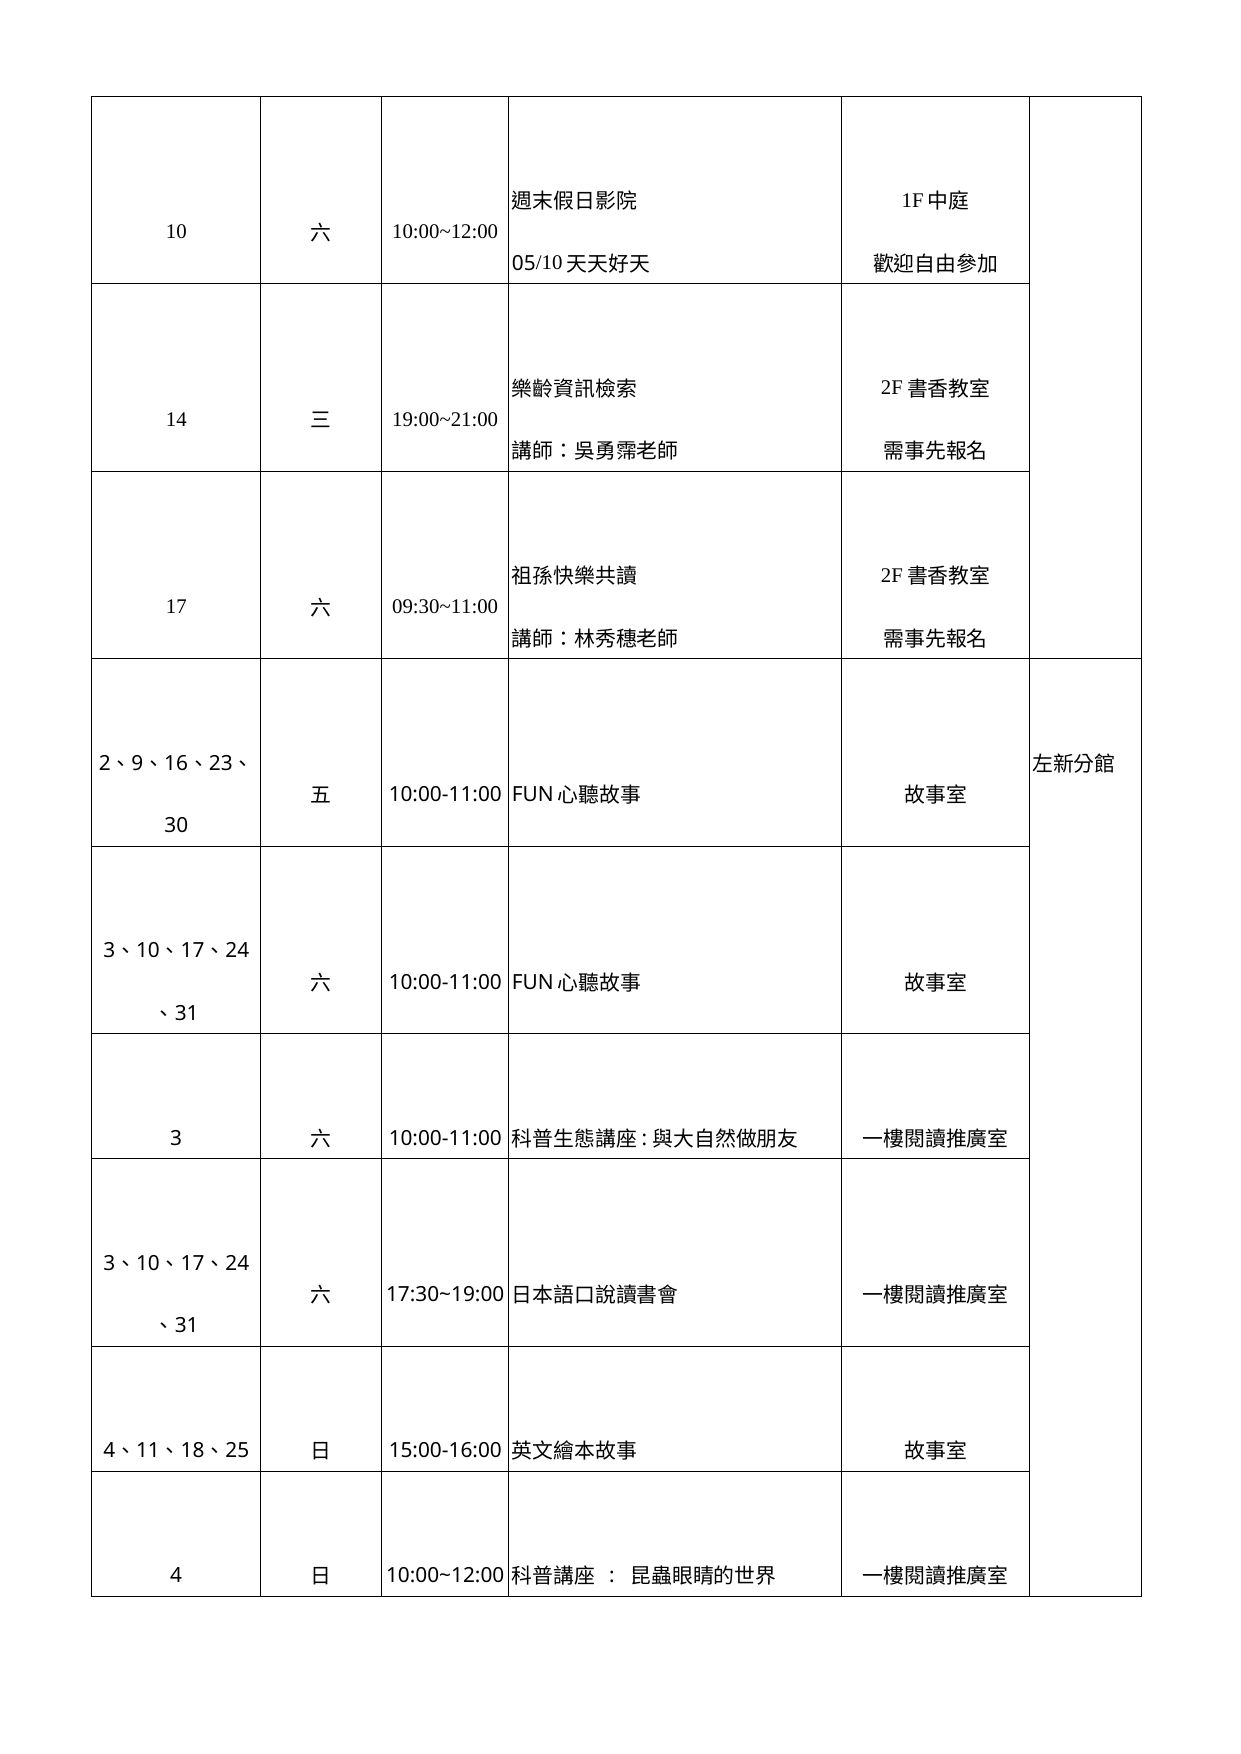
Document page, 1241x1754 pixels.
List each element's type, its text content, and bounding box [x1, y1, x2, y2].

table_cell 六 [261, 1034, 381, 1158]
table_cell 五 [261, 659, 381, 846]
table_cell 英文繪本故事 [509, 1347, 841, 1471]
table_cell 科普講座 : 昆蟲眼睛的世界 [509, 1472, 841, 1596]
table_cell 19:00~21:00 [382, 284, 508, 471]
table_cell 故事室 [842, 659, 1029, 846]
table_cell 樂齡資訊檢索 講師：吳勇霈老師 [509, 284, 841, 471]
table_cell [1030, 97, 1141, 658]
table_cell 3、10、17、24、31 [92, 847, 260, 1033]
table_cell 17 [92, 472, 260, 658]
table_cell 三 [261, 284, 381, 471]
table_cell 14 [92, 284, 260, 471]
table_cell 10:00~12:00 [382, 97, 508, 283]
table_cell 2、9、16、23、30 [92, 659, 260, 846]
table_cell 週末假日影院 05/10天天好天 [509, 97, 841, 283]
table_cell 日本語口說讀書會 [509, 1159, 841, 1346]
table_cell 10:00~12:00 [382, 1472, 508, 1596]
table_cell 六 [261, 1159, 381, 1346]
table_cell 2F書香教室 需事先報名 [842, 472, 1029, 658]
table_cell 祖孫快樂共讀 講師：林秀穗老師 [509, 472, 841, 658]
table_cell 故事室 [842, 1347, 1029, 1471]
table_cell 10:00-11:00 [382, 659, 508, 846]
table_cell 3、10、17、24、31 [92, 1159, 260, 1346]
table_cell 4 [92, 1472, 260, 1596]
table_cell FUN心聽故事 [509, 659, 841, 846]
table_cell 科普生態講座 : 與大自然做朋友 [509, 1034, 841, 1158]
table_cell 日 [261, 1472, 381, 1596]
table_cell 4、11、18、25 [92, 1347, 260, 1471]
table_cell 09:30~11:00 [382, 472, 508, 658]
table_cell 10:00-11:00 [382, 847, 508, 1033]
table_cell 1F中庭 歡迎自由參加 [842, 97, 1029, 283]
table_cell 10 [92, 97, 260, 283]
table_cell 六 [261, 472, 381, 658]
table_cell 17:30~19:00 [382, 1159, 508, 1346]
table_cell 一樓閱讀推廣室 [842, 1159, 1029, 1346]
table_cell 一樓閱讀推廣室 [842, 1034, 1029, 1158]
table_cell 15:00-16:00 [382, 1347, 508, 1471]
table_cell 故事室 [842, 847, 1029, 1033]
table_cell 10:00-11:00 [382, 1034, 508, 1158]
table_cell 六 [261, 847, 381, 1033]
table_cell 日 [261, 1347, 381, 1471]
table_cell 3 [92, 1034, 260, 1158]
table_cell FUN心聽故事 [509, 847, 841, 1033]
table_cell 六 [261, 97, 381, 283]
table_cell 一樓閱讀推廣室 [842, 1472, 1029, 1596]
table_cell 2F書香教室 需事先報名 [842, 284, 1029, 471]
table_cell 左新分館 [1030, 659, 1141, 1596]
